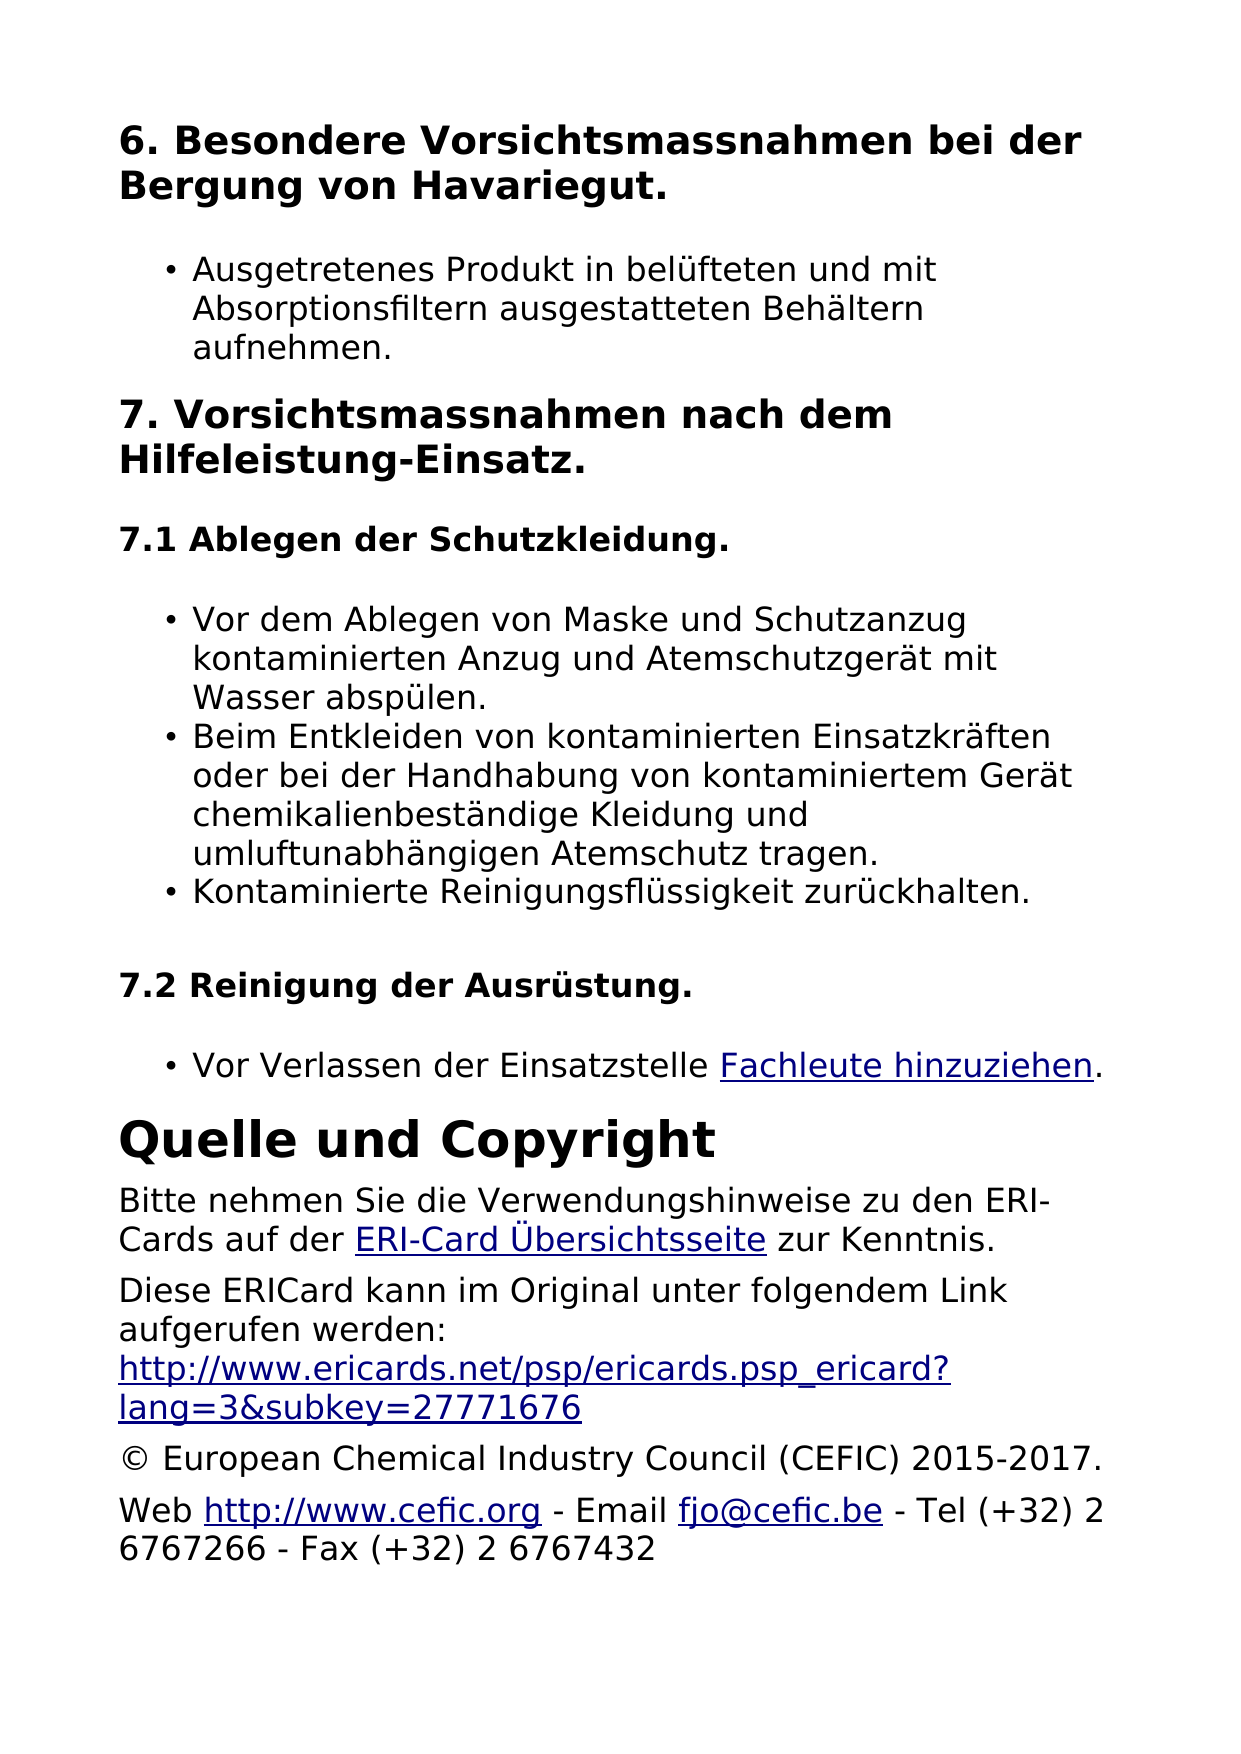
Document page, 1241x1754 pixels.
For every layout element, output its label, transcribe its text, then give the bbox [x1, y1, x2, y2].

text Diese ERICard kann im Original unter folgendem Link aufgerufen werden: http://www.ericards.net/psp/ericards.psp_ericard?lang=3&subkey=27771676 [118, 1272, 1122, 1427]
subtitle 7.1 Ablegen der Schutzkleidung. [118, 520, 1122, 559]
subtitle Quelle und Copyright [118, 1111, 1122, 1169]
text Web http://www.cefic.org - Email fjo@cefic.be - Tel (+32) 2 6767266 - Fax (+32) 2 6767432 [118, 1491, 1122, 1569]
list Vor dem Ablegen von Maske und Schutzanzug kontaminierten Anzug und Atemschutzgerät mit Wasser abspülen. [177, 601, 1122, 717]
subtitle 7. Vorsichtsmassnahmen nach dem Hilfeleistung-Einsatz. [118, 392, 1122, 482]
list Beim Entkleiden von kontaminierten Einsatzkräften oder bei der Handhabung von kontaminiertem Gerät chemikalienbeständige Kleidung und umluftunabhängigen Atemschutz tragen. [177, 717, 1122, 873]
list Vor Verlassen der Einsatzstelle Fachleute hinzuziehen. [177, 1047, 1122, 1086]
text Bitte nehmen Sie die Verwendungshinweise zu den ERI-Cards auf der ERI-Card Übersichtsseite zur Kenntnis. [118, 1182, 1122, 1259]
list Kontaminierte Reinigungsflüssigkeit zurückhalten. [177, 873, 1122, 912]
text © European Chemical Industry Council (CEFIC) 2015-2017. [118, 1440, 1122, 1478]
list Ausgetretenes Produkt in belüfteten und mit Absorptionsfiltern ausgestatteten Behältern aufnehmen. [177, 251, 1122, 367]
text [118, 1581, 1122, 1620]
subtitle 7.2 Reinigung der Ausrüstung. [118, 966, 1122, 1005]
subtitle 6. Besondere Vorsichtsmassnahmen bei der Bergung von Havariegut. [118, 118, 1122, 208]
